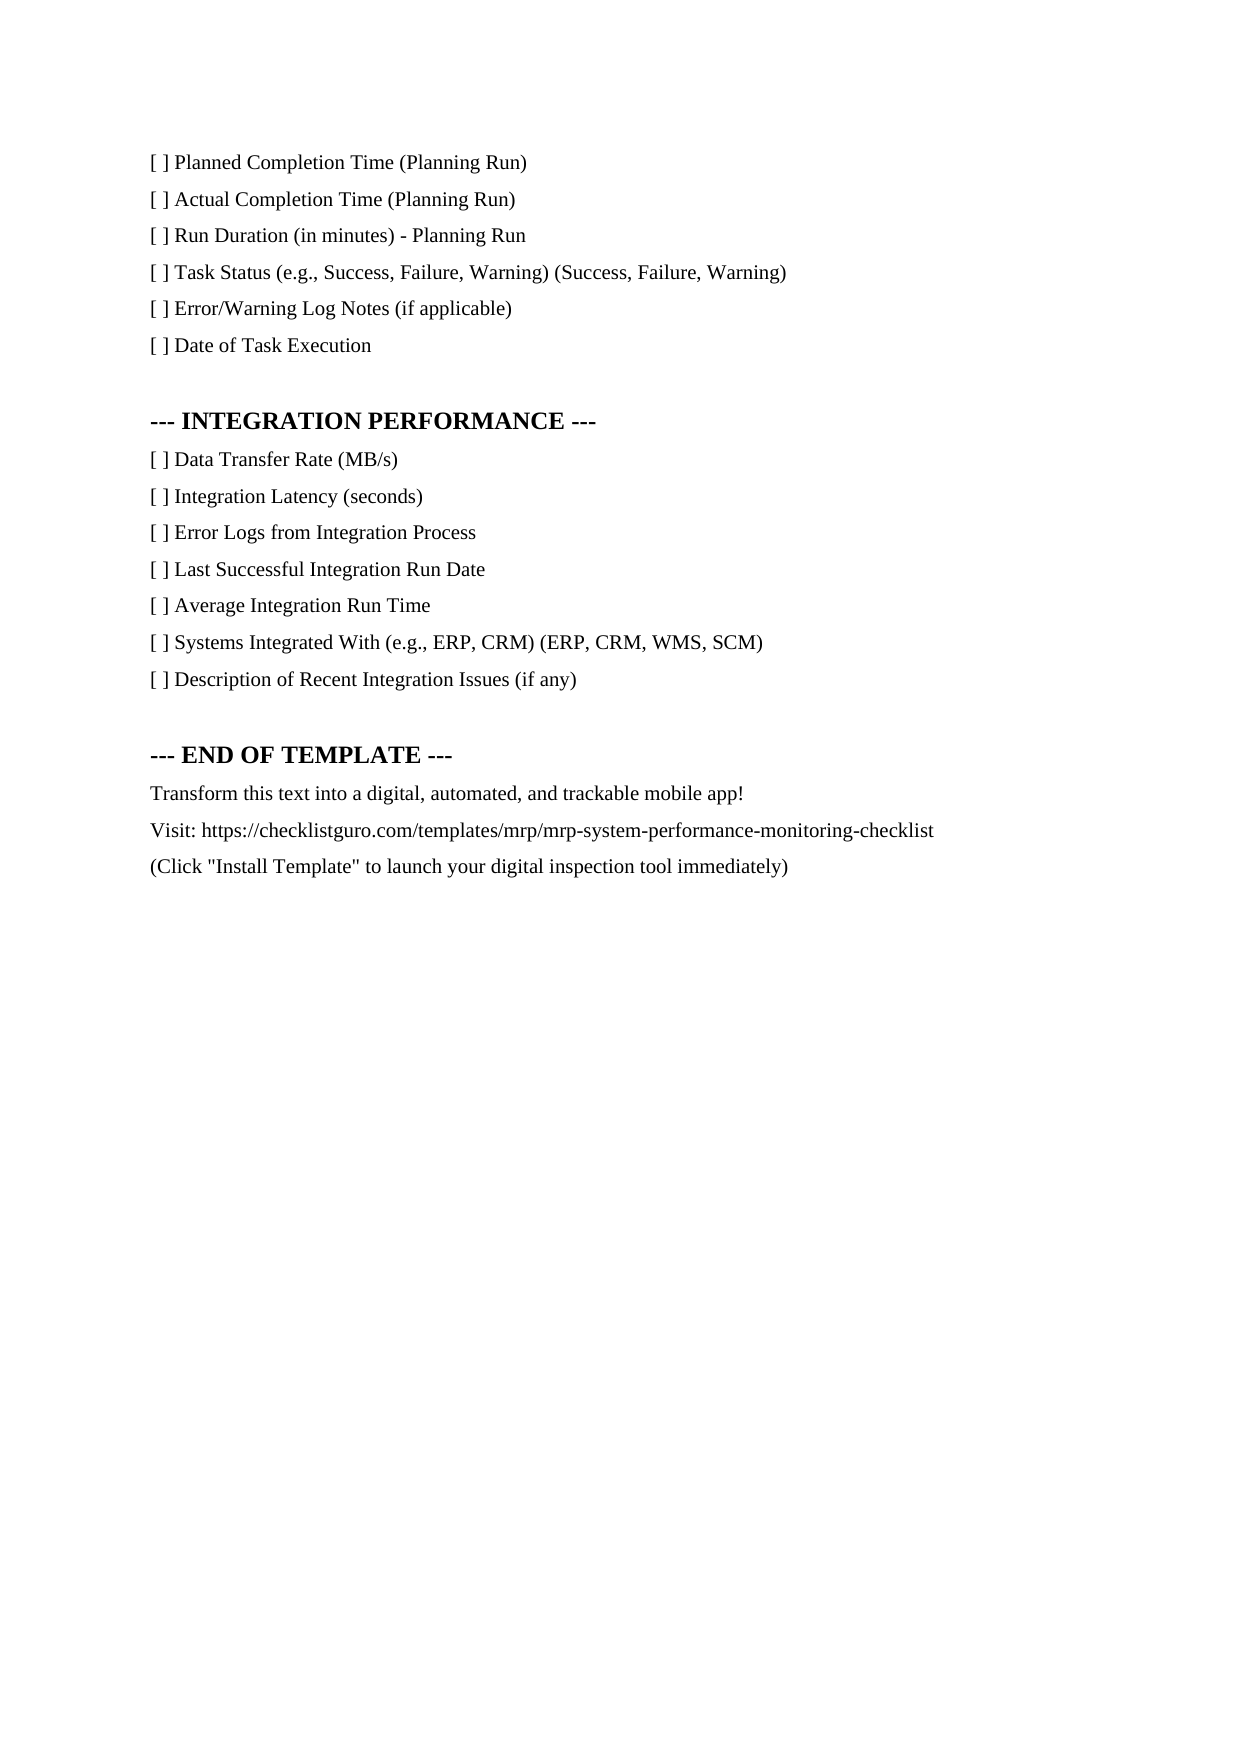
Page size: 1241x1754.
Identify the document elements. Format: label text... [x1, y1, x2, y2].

text [ ] Average Integration Run Time [150, 593, 1090, 617]
text Visit: https://checklistguro.com/templates/mrp/mrp-system-performance-monitoring-checklist [150, 817, 1090, 842]
text [ ] Run Duration (in minutes) - Planning Run [150, 223, 1090, 247]
text [ ] Integration Latency (seconds) [150, 484, 1090, 508]
text [ ] Error/Warning Log Notes (if applicable) [150, 296, 1090, 320]
text [ ] Task Status (e.g., Success, Failure, Warning) (Success, Failure, Warning) [150, 260, 1090, 284]
text [ ] Systems Integrated With (e.g., ERP, CRM) (ERP, CRM, WMS, SCM) [150, 630, 1090, 654]
text [ ] Actual Completion Time (Planning Run) [150, 187, 1090, 211]
text [ ] Date of Task Execution [150, 333, 1090, 357]
text [ ] Last Successful Integration Run Date [150, 557, 1090, 581]
text [ ] Error Logs from Integration Process [150, 520, 1090, 544]
text (Click "Install Template" to launch your digital inspection tool immediately) [150, 854, 1090, 878]
text Transform this text into a digital, automated, and trackable mobile app! [150, 781, 1090, 805]
text [ ] Planned Completion Time (Planning Run) [150, 150, 1090, 174]
text [ ] Data Transfer Rate (MB/s) [150, 447, 1090, 471]
text --- INTEGRATION PERFORMANCE --- [150, 406, 1090, 435]
text --- END OF TEMPLATE --- [150, 740, 1090, 768]
text [ ] Description of Recent Integration Issues (if any) [150, 667, 1090, 691]
